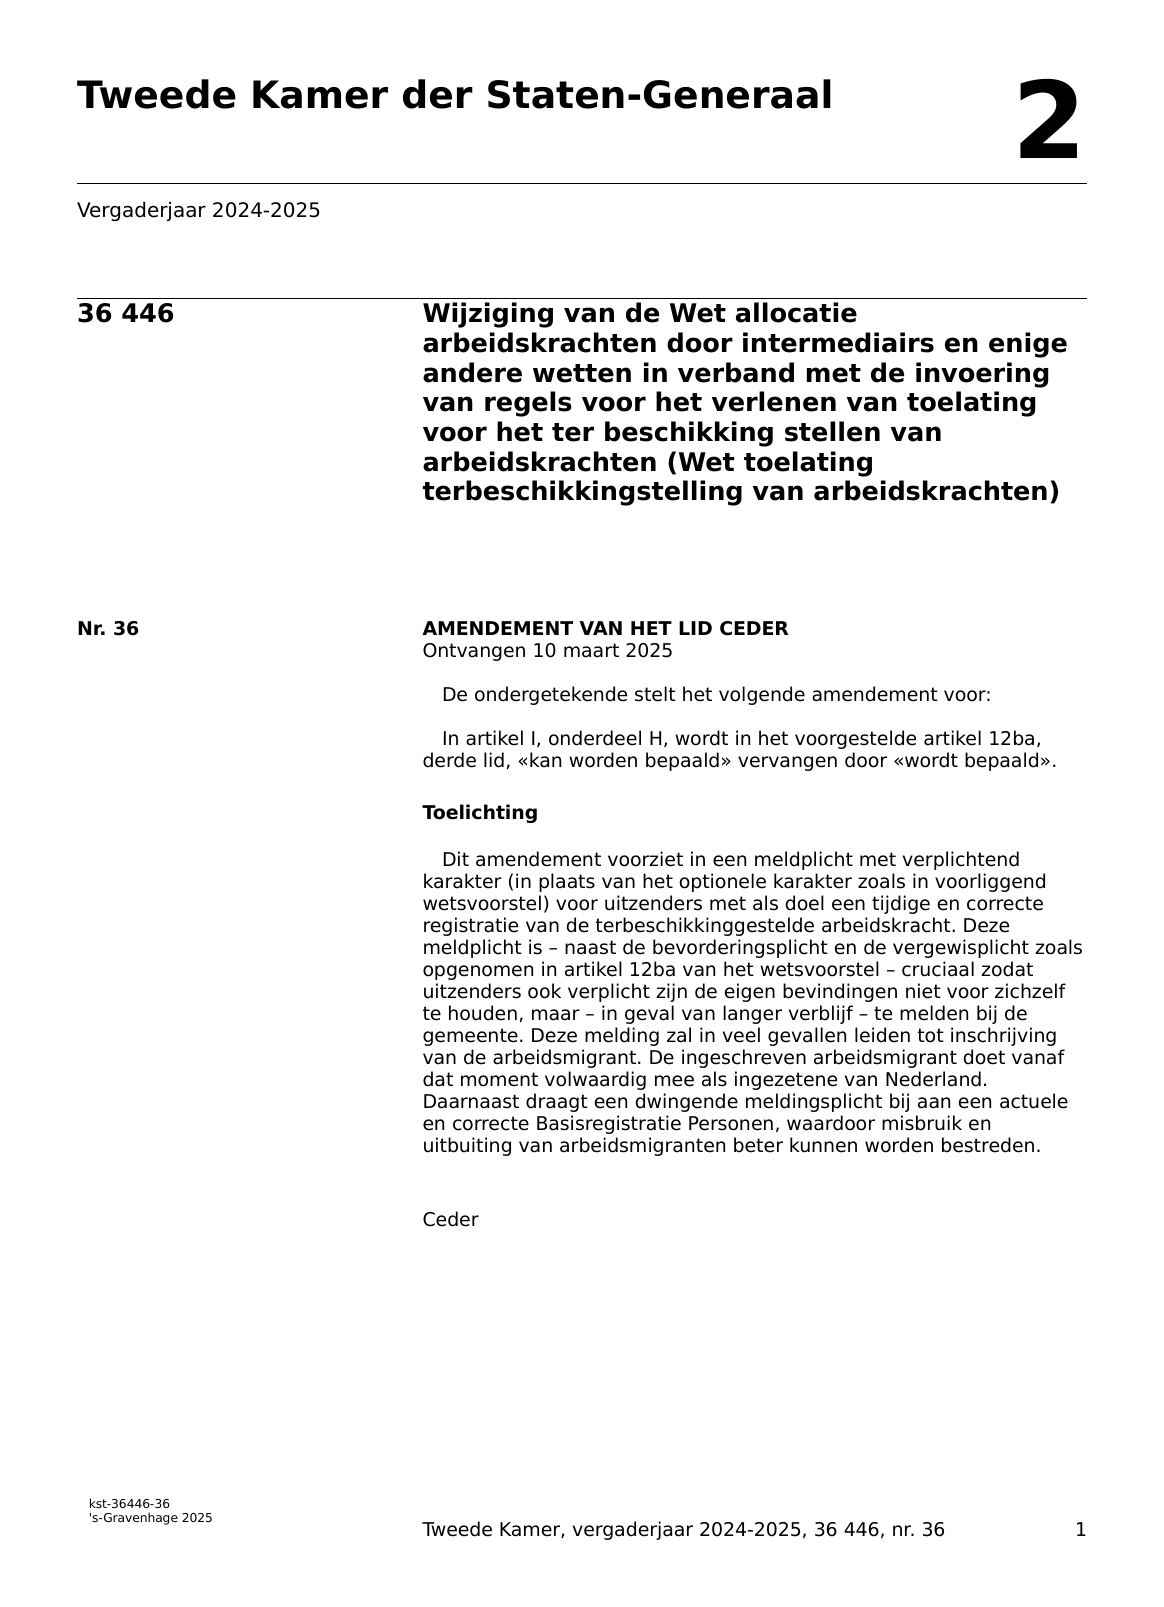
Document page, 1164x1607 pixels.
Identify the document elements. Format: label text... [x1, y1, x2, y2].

subtitle 36 446 Wijziging van de Wet allocatie arbeidskrachten door intermediairs en enige andere wetten in verband met de invoering van regels voor het verlenen van toelating voor het ter beschikking stellen van arbeidskrachten (Wet toelating terbeschikkingstelling van arbeidskrachten) [77, 299, 1087, 507]
text Ceder [422, 1187, 1087, 1231]
subtitle Nr. 36 AMENDEMENT VAN HET LID CEDER [77, 618, 1087, 640]
text In artikel I, onderdeel H, wordt in het voorgestelde artikel 12ba, derde lid, «kan worden bepaald» vervangen door «wordt bepaald». [422, 728, 1087, 772]
table_header Tweede Kamer der Staten-Generaal [77, 59, 886, 183]
text De ondergetekende stelt het volgende amendement voor: [422, 684, 1087, 706]
table_cell Vergaderjaar 2024-2025 [77, 184, 1087, 298]
text 's-Gravenhage 2025 [88, 1511, 323, 1525]
table_header 2 [886, 59, 1087, 183]
text Dit amendement voorziet in een meldplicht met verplichtend karakter (in plaats van het optionele karakter zoals in voorliggend wetsvoorstel) voor uitzenders met als doel een tijdige en correcte registratie van de terbeschikkinggestelde arbeidskracht. Deze meldplicht is – naast de bevorderingsplicht en de vergewisplicht zoals opgenomen in artikel 12ba van het wetsvoorstel – cruciaal zodat uitzenders ook verplicht zijn de eigen bevindingen niet voor zichzelf te houden, maar – in geval van langer verblijf – te melden bij de gemeente. Deze melding zal in veel gevallen leiden tot inschrijving van de arbeidsmigrant. De ingeschreven arbeidsmigrant doet vanaf dat moment volwaardig mee als ingezetene van Nederland. Daarnaast draagt een dwingende meldingsplicht bij aan een actuele en correcte Basisregistratie Personen, waardoor misbruik en uitbuiting van arbeidsmigranten beter kunnen worden bestreden. [422, 849, 1087, 1157]
text Ontvangen 10 maart 2025 [422, 640, 1087, 662]
text kst-36446-36 [88, 1497, 323, 1511]
subtitle Toelichting [422, 802, 1087, 824]
